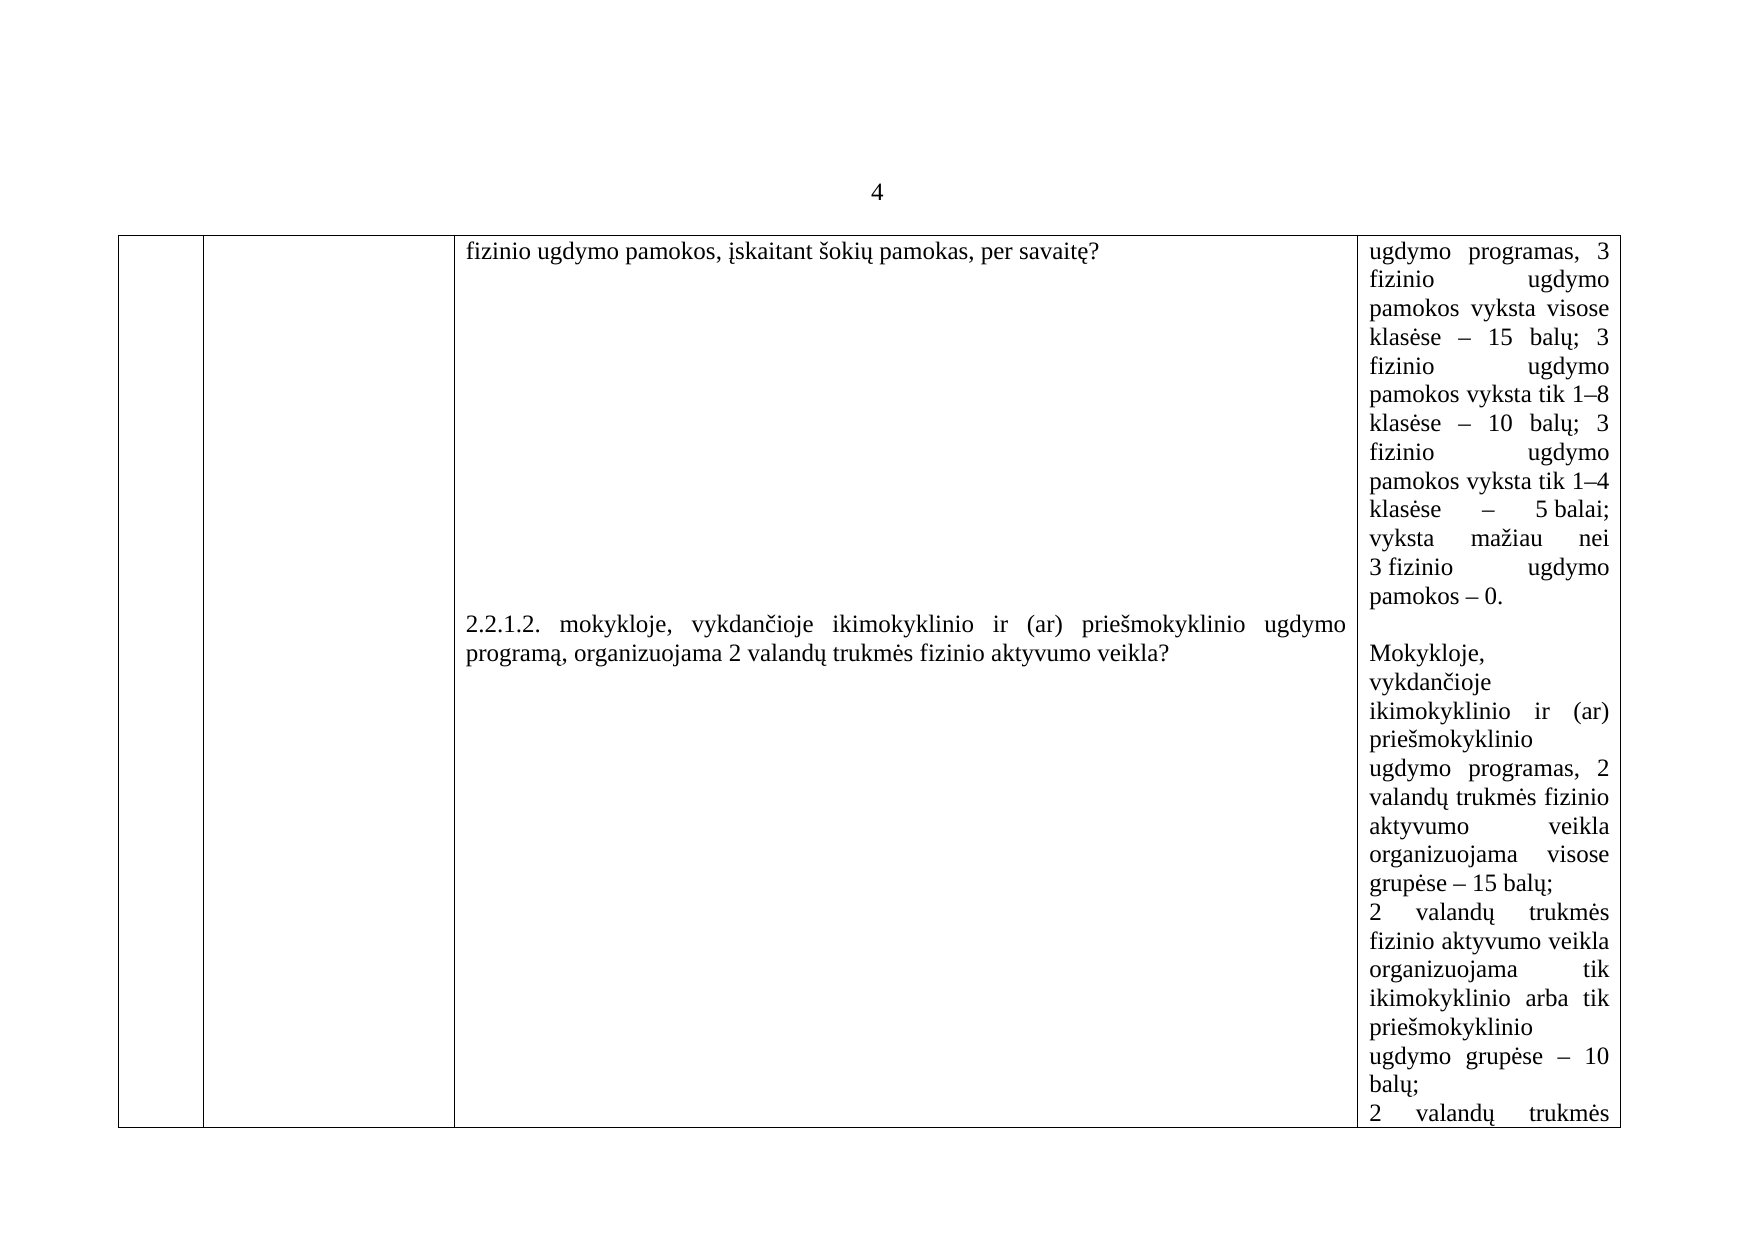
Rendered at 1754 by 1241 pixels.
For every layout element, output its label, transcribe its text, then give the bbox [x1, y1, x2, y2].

table_cell [204, 236, 454, 1127]
table_cell [119, 236, 203, 1127]
table_cell ugdymo programas, 3 fizinio ugdymo pamokos vyksta visose klasėse – 15 balų; 3 fizinio ugdymo pamokos vyksta tik 1–8 klasėse – 10 balų; 3 fizinio ugdymo pamokos vyksta tik 1–4 klasėse – 5 balai; vyksta mažiau nei 3 fizinio ugdymo pamokos – 0. Mokykloje, vykdančioje ikimokyklinio ir (ar) priešmokyklinio ugdymo programas, 2 valandų trukmės fizinio aktyvumo veikla organizuojama visose grupėse – 15 balų; 2 valandų trukmės fizinio aktyvumo veikla organizuojama tik ikimokyklinio arba tik priešmokyklinio ugdymo grupėse – 10 balų; 2 valandų trukmės [1358, 236, 1620, 1127]
table_cell fizinio ugdymo pamokos, įskaitant šokių pamokas, per savaitę? 2.2.1.2. mokykloje, vykdančioje ikimokyklinio ir (ar) priešmokyklinio ugdymo programą, organizuojama 2 valandų trukmės fizinio aktyvumo veikla? [455, 236, 1357, 1127]
